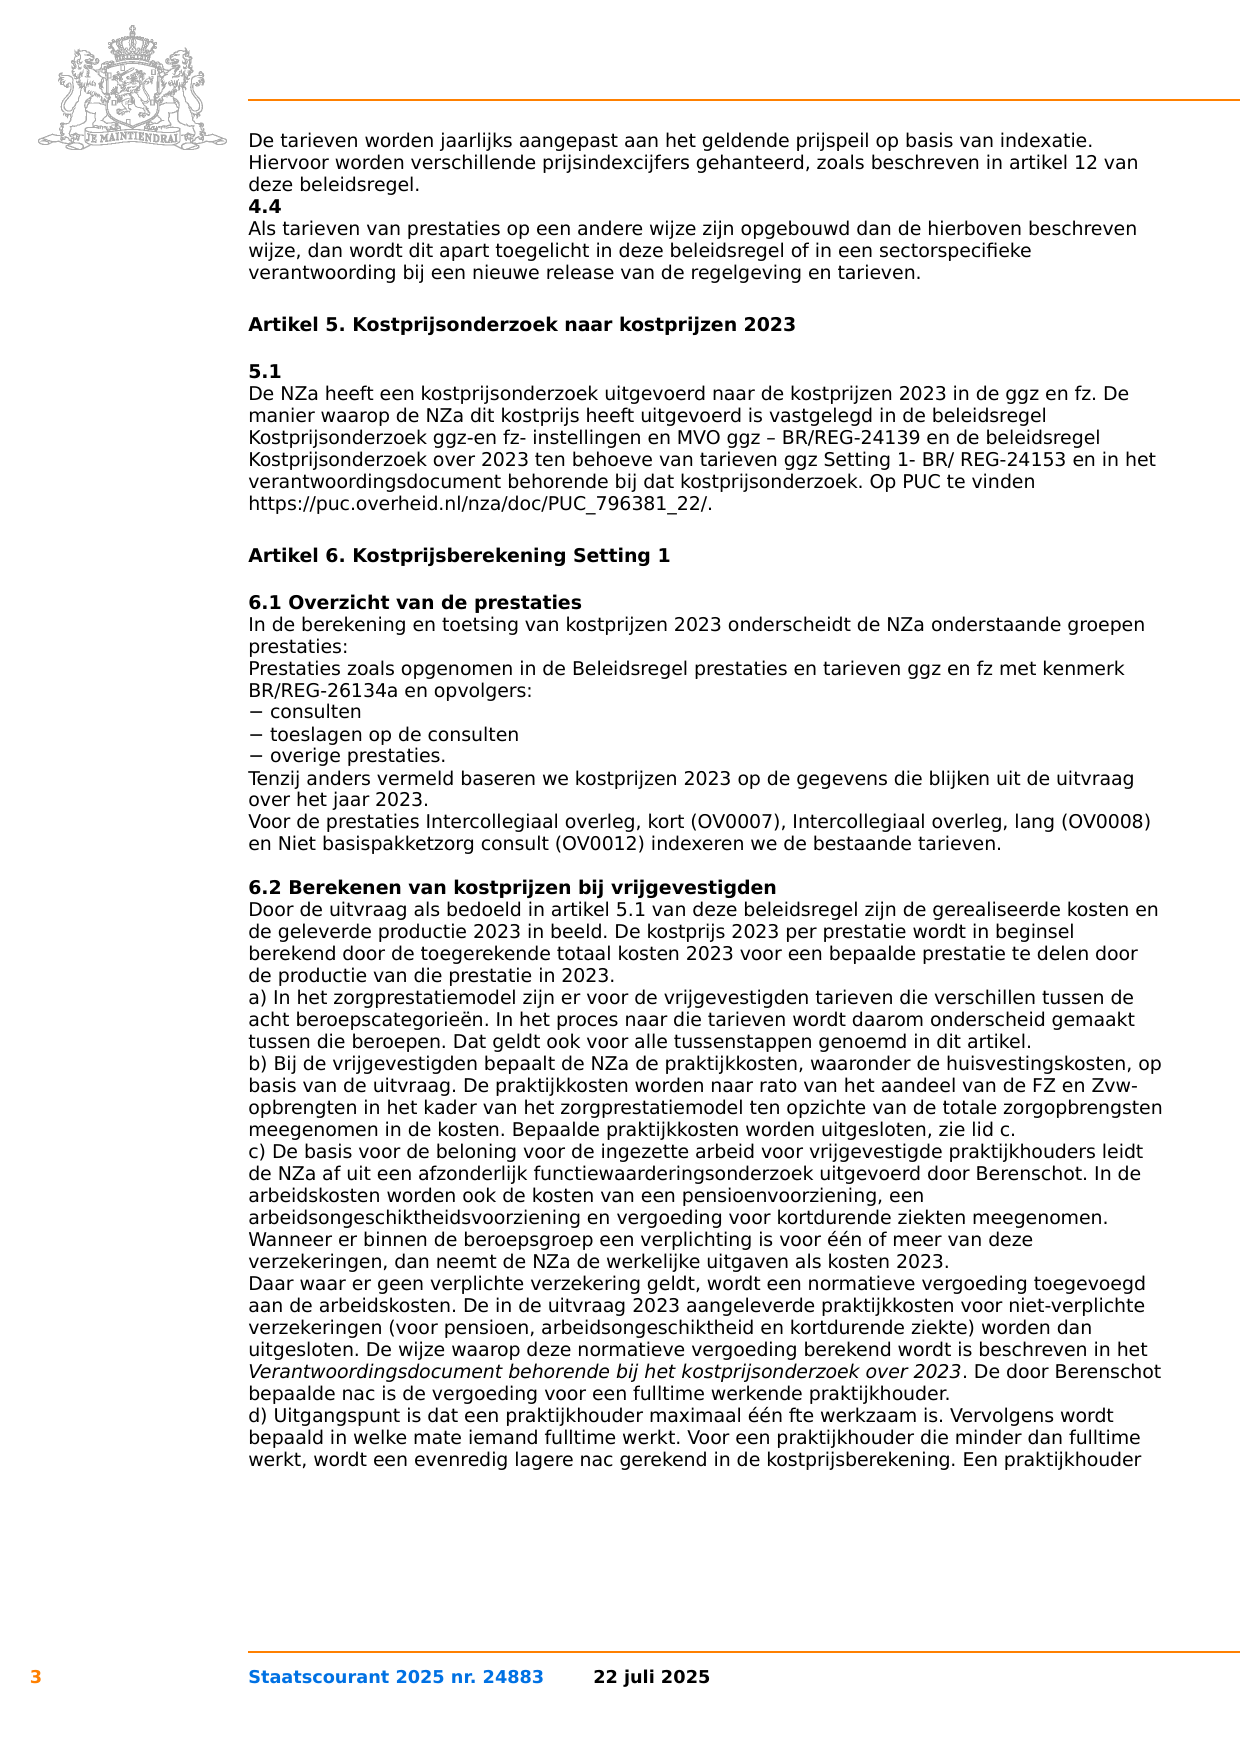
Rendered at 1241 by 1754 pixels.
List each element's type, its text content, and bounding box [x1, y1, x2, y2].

subtitle 6.1 Overzicht van de prestaties [248, 592, 1163, 613]
text − overige prestaties. [248, 745, 1163, 767]
text d) Uitgangspunt is dat een praktijkhouder maximaal één fte werkzaam is. Vervolgens wordt bepaald in welke mate iemand fulltime werkt. Voor een praktijkhouder die minder dan fulltime werkt, wordt een evenredig lagere nac gerekend in de kostprijsberekening. Een praktijkhouder [248, 1405, 1163, 1471]
subtitle 6.2 Berekenen van kostprijzen bij vrijgevestigden [248, 877, 1163, 899]
text De tarieven worden jaarlijks aangepast aan het geldende prijspeil op basis van indexatie. Hiervoor worden verschillende prijsindexcijfers gehanteerd, zoals beschreven in artikel 12 van deze beleidsregel. [248, 130, 1163, 196]
picture [38, 25, 227, 150]
text − toeslagen op de consulten [248, 723, 1163, 745]
text − consulten [248, 701, 1163, 723]
text Door de uitvraag als bedoeld in artikel 5.1 van deze beleidsregel zijn de gerealiseerde kosten en de geleverde productie 2023 in beeld. De kostprijs 2023 per prestatie wordt in beginsel berekend door de toegerekende totaal kosten 2023 voor een bepaalde prestatie te delen door de productie van die prestatie in 2023. [248, 899, 1163, 987]
text Prestaties zoals opgenomen in de Beleidsregel prestaties en tarieven ggz en fz met kenmerk BR/REG-26134a en opvolgers: [248, 657, 1163, 701]
text Daar waar er geen verplichte verzekering geldt, wordt een normatieve vergoeding toegevoegd aan de arbeidskosten. De in de uitvraag 2023 aangeleverde praktijkkosten voor niet-verplichte verzekeringen (voor pensioen, arbeidsongeschiktheid en kortdurende ziekte) worden dan uitgesloten. De wijze waarop deze normatieve vergoeding berekend wordt is beschreven in het Verantwoordingsdocument behorende bij het kostprijsonderzoek over 2023. De door Berenschot bepaalde nac is de vergoeding voor een fulltime werkende praktijkhouder. [248, 1273, 1163, 1405]
text Tenzij anders vermeld baseren we kostprijzen 2023 op de gegevens die blijken uit de uitvraag over het jaar 2023. [248, 767, 1163, 811]
text b) Bij de vrijgevestigden bepaalt de NZa de praktijkkosten, waaronder de huisvestingskosten, op basis van de uitvraag. De praktijkkosten worden naar rato van het aandeel van de FZ en Zvw-opbrengten in het kader van het zorgprestatiemodel ten opzichte van de totale zorgopbrengsten meegenomen in de kosten. Bepaalde praktijkkosten worden uitgesloten, zie lid c. [248, 1053, 1163, 1141]
text a) In het zorgprestatiemodel zijn er voor de vrijgevestigden tarieven die verschillen tussen de acht beroepscategorieën. In het proces naar die tarieven wordt daarom onderscheid gemaakt tussen die beroepen. Dat geldt ook voor alle tussenstappen genoemd in dit artikel. [248, 987, 1163, 1053]
text In de berekening en toetsing van kostprijzen 2023 onderscheidt de NZa onderstaande groepen prestaties: [248, 613, 1163, 657]
text Voor de prestaties Intercollegiaal overleg, kort (OV0007), Intercollegiaal overleg, lang (OV0008) en Niet basispakketzorg consult (OV0012) indexeren we de bestaande tarieven. [248, 811, 1163, 855]
text 5.1 [248, 361, 1163, 383]
subtitle Artikel 5. Kostprijsonderzoek naar kostprijzen 2023 [248, 314, 1163, 336]
text Als tarieven van prestaties op een andere wijze zijn opgebouwd dan de hierboven beschreven wijze, dan wordt dit apart toegelicht in deze beleidsregel of in een sectorspecifieke verantwoording bij een nieuwe release van de regelgeving en tarieven. [248, 218, 1163, 284]
text c) De basis voor de beloning voor de ingezette arbeid voor vrijgevestigde praktijkhouders leidt de NZa af uit een afzonderlijk functiewaarderingsonderzoek uitgevoerd door Berenschot. In de arbeidskosten worden ook de kosten van een pensioenvoorziening, een arbeidsongeschiktheidsvoorziening en vergoeding voor kortdurende ziekten meegenomen. Wanneer er binnen de beroepsgroep een verplichting is voor één of meer van deze verzekeringen, dan neemt de NZa de werkelijke uitgaven als kosten 2023. [248, 1141, 1163, 1273]
text 4.4 [248, 196, 1163, 218]
text De NZa heeft een kostprijsonderzoek uitgevoerd naar de kostprijzen 2023 in de ggz en fz. De manier waarop de NZa dit kostprijs heeft uitgevoerd is vastgelegd in de beleidsregel Kostprijsonderzoek ggz-en fz- instellingen en MVO ggz – BR/REG-24139 en de beleidsregel Kostprijsonderzoek over 2023 ten behoeve van tarieven ggz Setting 1- BR/ REG-24153 en in het verantwoordingsdocument behorende bij dat kostprijsonderzoek. Op PUC te vinden https://puc.overheid.nl/nza/doc/PUC_796381_22/. [248, 383, 1163, 514]
subtitle Artikel 6. Kostprijsberekening Setting 1 [248, 544, 1163, 567]
